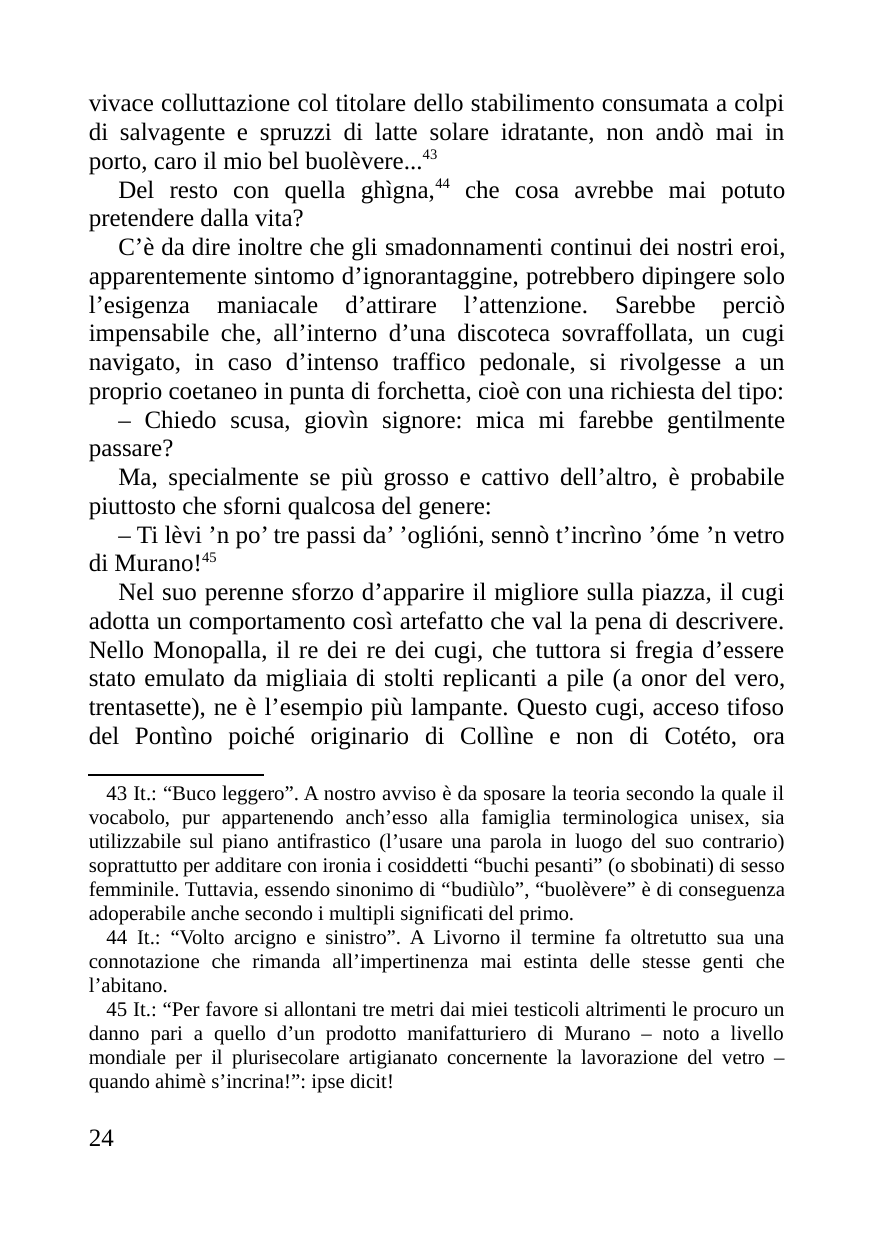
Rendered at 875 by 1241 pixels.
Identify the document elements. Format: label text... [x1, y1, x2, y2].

text – Ti lèvi ’n po’ tre passi da’ ’oglióni, sennò t’incrìno ’óme ’n vetro di Murano! [88, 520, 786, 577]
text vivace colluttazione col titolare dello stabilimento consumata a colpi di salvagente e spruzzi di latte solare idratante, non andò mai in porto, caro il mio bel buolèvere... [88, 88, 786, 175]
text It.: “Buco leggero”. A nostro avviso è da sposare la teoria secondo la quale il vocabolo, pur appartenendo anch’esso alla famiglia terminologica unisex, sia utilizzabile sul piano antifrastico (l’usare una parola in luogo del suo contrario) soprattutto per additare con ironia i cosiddetti “buchi pesanti” (o sbobinati) di sesso femminile. Tuttavia, essendo sinonimo di “budiùlo”, “buolèvere” è di conseguenza adoperabile anche secondo i multipli significati del primo. [88, 781, 786, 925]
text It.: “Volto arcigno e sinistro”. A Livorno il termine fa oltretutto sua una connotazione che rimanda all’impertinenza mai estinta delle stesse genti che l’abitano. [88, 925, 786, 997]
text It.: “Per favore si allontani tre metri dai miei testicoli altrimenti le procuro un danno pari a quello d’un prodotto manifatturiero di Murano – noto a livello mondiale per il plurisecolare artigianato concernente la lavorazione del vetro – quando ahimè s’incrina!”: ipse dicit! [88, 997, 786, 1093]
text Del resto con quella ghìgna, che cosa avrebbe mai potuto pretendere dalla vita? [88, 175, 786, 232]
text Ma, specialmente se più grosso e cattivo dell’altro, è probabile piuttosto che sforni qualcosa del genere: [88, 462, 786, 520]
text – Chiedo scusa, giovìn signore: mica mi farebbe gentilmente passare? [88, 405, 786, 462]
text C’è da dire inoltre che gli smadonnamenti continui dei nostri eroi, apparentemente sintomo d’ignorantaggine, potrebbero dipingere solo l’esigenza maniacale d’attirare l’attenzione. Sarebbe perciò impensabile che, all’interno d’una discoteca sovraffollata, un cugi navigato, in caso d’intenso traffico pedonale, si rivolgesse a un proprio coetaneo in punta di forchetta, cioè con una richiesta del tipo: [88, 232, 786, 405]
text Nel suo perenne sforzo d’apparire il migliore sulla piazza, il cugi adotta un comportamento così artefatto che val la pena di descrivere. Nello Monopalla, il re dei re dei cugi, che tuttora si fregia d’essere stato emulato da migliaia di stolti replicanti a pile (a onor del vero, trentasette), ne è l’esempio più lampante. Questo cugi, acceso tifoso del Pontìno poiché originario di Collìne e non di Cotéto, ora [88, 577, 786, 750]
